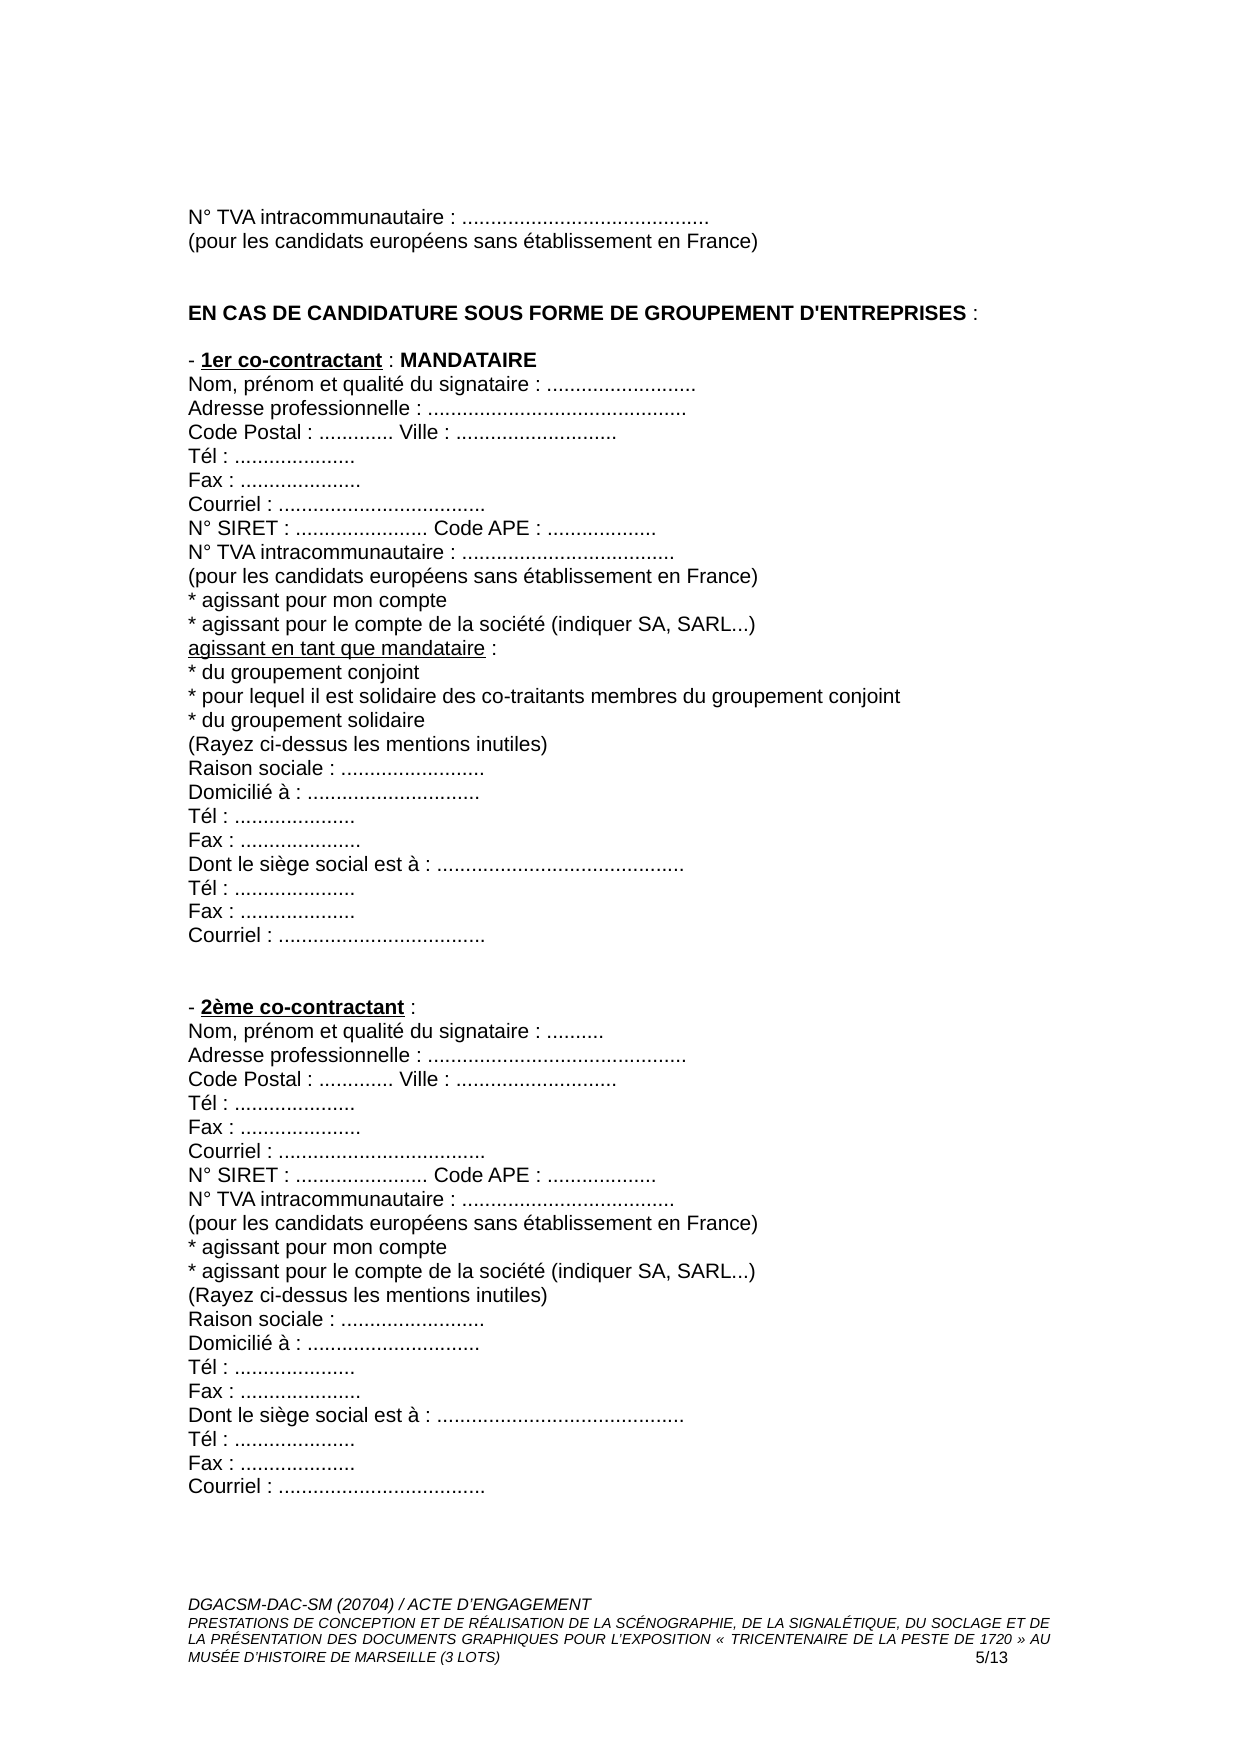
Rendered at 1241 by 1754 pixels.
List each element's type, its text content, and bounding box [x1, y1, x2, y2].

text EN CAS DE CANDIDATURE SOUS FORME DE GROUPEMENT D'ENTREPRISES : [188, 300, 1052, 324]
text (Rayez ci-dessus les mentions inutiles) [188, 1283, 1052, 1307]
text * du groupement conjoint [188, 660, 1052, 684]
text (pour les candidats européens sans établissement en France) [188, 1211, 1052, 1235]
text Fax : .................... [188, 1450, 1052, 1474]
text Courriel : .................................... [188, 923, 1052, 947]
text * agissant pour le compte de la société (indiquer SA, SARL...) [188, 1259, 1052, 1283]
text - 2ème co-contractant : [188, 995, 1052, 1019]
text * agissant pour le compte de la société (indiquer SA, SARL...) [188, 612, 1052, 636]
text * agissant pour mon compte [188, 1235, 1052, 1259]
text N° TVA intracommunautaire : ........................................... [188, 204, 1052, 228]
text Raison sociale : ......................... [188, 1307, 1052, 1331]
text Tél : ..................... [188, 1426, 1052, 1450]
text (pour les candidats européens sans établissement en France) [188, 228, 1052, 252]
text Tél : ..................... [188, 1354, 1052, 1378]
text Courriel : .................................... [188, 492, 1052, 516]
text Fax : ..................... [188, 1378, 1052, 1402]
text Nom, prénom et qualité du signataire : .......................... [188, 372, 1052, 396]
text (Rayez ci-dessus les mentions inutiles) [188, 732, 1052, 756]
text Tél : ..................... [188, 875, 1052, 899]
text Fax : ..................... [188, 468, 1052, 492]
text Fax : .................... [188, 899, 1052, 923]
text Courriel : .................................... [188, 1139, 1052, 1163]
text - 1er co-contractant : MANDATAIRE [188, 348, 1052, 372]
text * pour lequel il est solidaire des co-traitants membres du groupement conjoint [188, 684, 1052, 708]
text * du groupement solidaire [188, 708, 1052, 732]
text Dont le siège social est à : ........................................... [188, 851, 1052, 875]
text Adresse professionnelle : ............................................. [188, 396, 1052, 420]
text Nom, prénom et qualité du signataire : .......... [188, 1019, 1052, 1043]
text N° SIRET : ....................... Code APE : ................... [188, 1163, 1052, 1187]
text N° TVA intracommunautaire : ..................................... [188, 1187, 1052, 1211]
text * agissant pour mon compte [188, 588, 1052, 612]
text Fax : ..................... [188, 827, 1052, 851]
text agissant en tant que mandataire : [188, 636, 1052, 660]
text Code Postal : ............. Ville : ............................ [188, 420, 1052, 444]
text N° SIRET : ....................... Code APE : ................... [188, 516, 1052, 540]
text Domicilié à : .............................. [188, 1331, 1052, 1354]
text Domicilié à : .............................. [188, 779, 1052, 803]
text Raison sociale : ......................... [188, 756, 1052, 779]
text Tél : ..................... [188, 1091, 1052, 1115]
text Courriel : .................................... [188, 1474, 1052, 1498]
text Tél : ..................... [188, 803, 1052, 827]
text Adresse professionnelle : ............................................. [188, 1043, 1052, 1067]
text Dont le siège social est à : ........................................... [188, 1402, 1052, 1426]
text Fax : ..................... [188, 1115, 1052, 1139]
text Code Postal : ............. Ville : ............................ [188, 1067, 1052, 1091]
text Tél : ..................... [188, 444, 1052, 468]
text N° TVA intracommunautaire : ..................................... [188, 540, 1052, 564]
text (pour les candidats européens sans établissement en France) [188, 564, 1052, 588]
